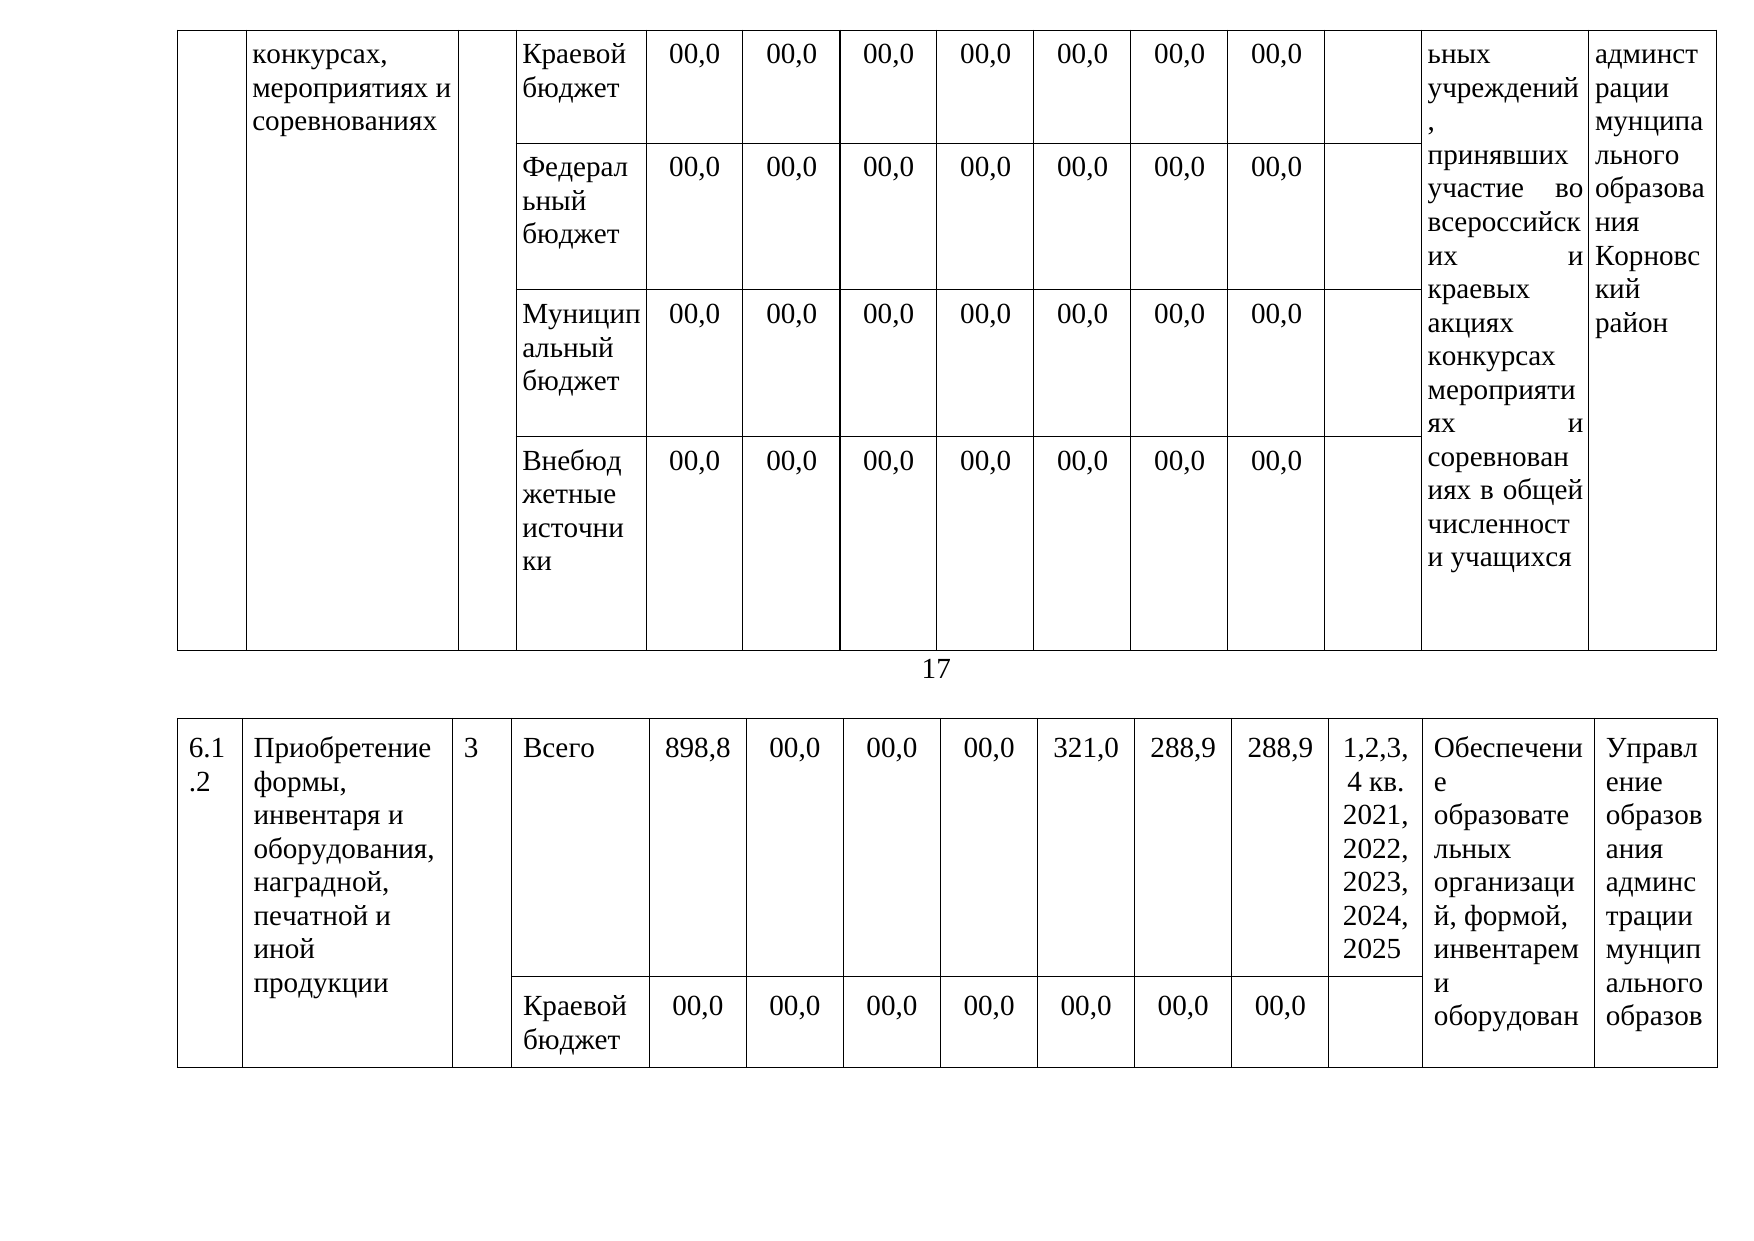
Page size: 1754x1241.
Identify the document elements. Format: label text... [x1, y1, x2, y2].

table_cell 00,0 [1228, 144, 1324, 289]
table_cell 00,0 [841, 144, 936, 289]
table_cell [1325, 144, 1421, 289]
table_cell 00,0 [650, 977, 746, 1067]
table_cell 00,0 [743, 31, 839, 143]
table_cell 00,0 [841, 437, 936, 650]
table_header 898,8 [650, 719, 746, 976]
table_cell 00,0 [1232, 977, 1328, 1067]
table_cell Краевой бюджет [512, 977, 649, 1067]
table_cell Федерал ьный бюджет [517, 144, 646, 289]
table_cell 00,0 [647, 31, 742, 143]
table_cell ьных учреждений, принявших участие во всероссийских и краевых акциях конкурсах мероприятиях и соревнованиях в общей численности учащихся [1422, 31, 1588, 650]
table_cell 00,0 [937, 144, 1033, 289]
table_cell 00,0 [1131, 31, 1227, 143]
table_cell 00,0 [841, 31, 936, 143]
table_header Обеспечение образовательных организаций, формой, инвентарем и оборудованием, нагрудной и иной продукции [1423, 719, 1594, 1067]
table_cell 00,0 [1131, 144, 1227, 289]
table_cell [1325, 290, 1421, 436]
table_cell 00,0 [1228, 437, 1324, 650]
table_cell 00,0 [1034, 290, 1130, 436]
table_header 321,0 [1038, 719, 1134, 976]
table_cell 00,0 [647, 437, 742, 650]
table_header Всего [512, 719, 649, 976]
table_cell [459, 31, 516, 650]
table_cell 00,0 [743, 437, 839, 650]
text 17 [177, 651, 1695, 684]
table_header 6.1.2 [178, 719, 242, 1067]
table_cell 00,0 [1228, 31, 1324, 143]
table_cell 00,0 [1034, 437, 1130, 650]
table_header Приобретение формы, инвентаря и оборудования, наградной, печатной и иной продукции [243, 719, 452, 1067]
table_cell 00,0 [1135, 977, 1231, 1067]
table_cell 00,0 [844, 977, 940, 1067]
table_header 00,0 [844, 719, 940, 976]
table_cell [1329, 977, 1422, 1067]
table_cell 00,0 [941, 977, 1037, 1067]
table_cell 00,0 [1228, 290, 1324, 436]
table_cell Краевой бюджет [517, 31, 646, 143]
table_cell Муницип альный бюджет [517, 290, 646, 436]
table_header 1,2,3,4 кв. 2021, 2022, 2023, 2024, 2025 [1329, 719, 1422, 976]
table_cell 00,0 [1131, 290, 1227, 436]
table_cell 00,0 [1038, 977, 1134, 1067]
table_cell конкурсах, мероприятиях и соревнованиях [247, 31, 458, 650]
table_cell 00,0 [937, 290, 1033, 436]
table_header 288,9 [1232, 719, 1328, 976]
table_cell 00,0 [647, 290, 742, 436]
table_cell 00,0 [743, 144, 839, 289]
table_cell [1325, 437, 1421, 650]
table_cell 00,0 [1034, 31, 1130, 143]
table_cell 00,0 [747, 977, 843, 1067]
table_header 00,0 [747, 719, 843, 976]
table_cell [178, 31, 246, 650]
table_header 3 [453, 719, 511, 1067]
table_cell Внебюд жетные источни ки [517, 437, 646, 650]
table_cell 00,0 [841, 290, 936, 436]
table_header Управление образования админстрации мунципального образования Кореновский район [1595, 719, 1717, 1067]
table_cell 00,0 [937, 31, 1033, 143]
table_header 00,0 [941, 719, 1037, 976]
table_cell 00,0 [937, 437, 1033, 650]
table_cell 00,0 [647, 144, 742, 289]
table_cell 00,0 [743, 290, 839, 436]
table_cell админстрации мунципального образования Корновский район [1589, 31, 1716, 650]
table_cell 00,0 [1131, 437, 1227, 650]
table_header 288,9 [1135, 719, 1231, 976]
table_cell 00,0 [1034, 144, 1130, 289]
table_cell [1325, 31, 1421, 143]
